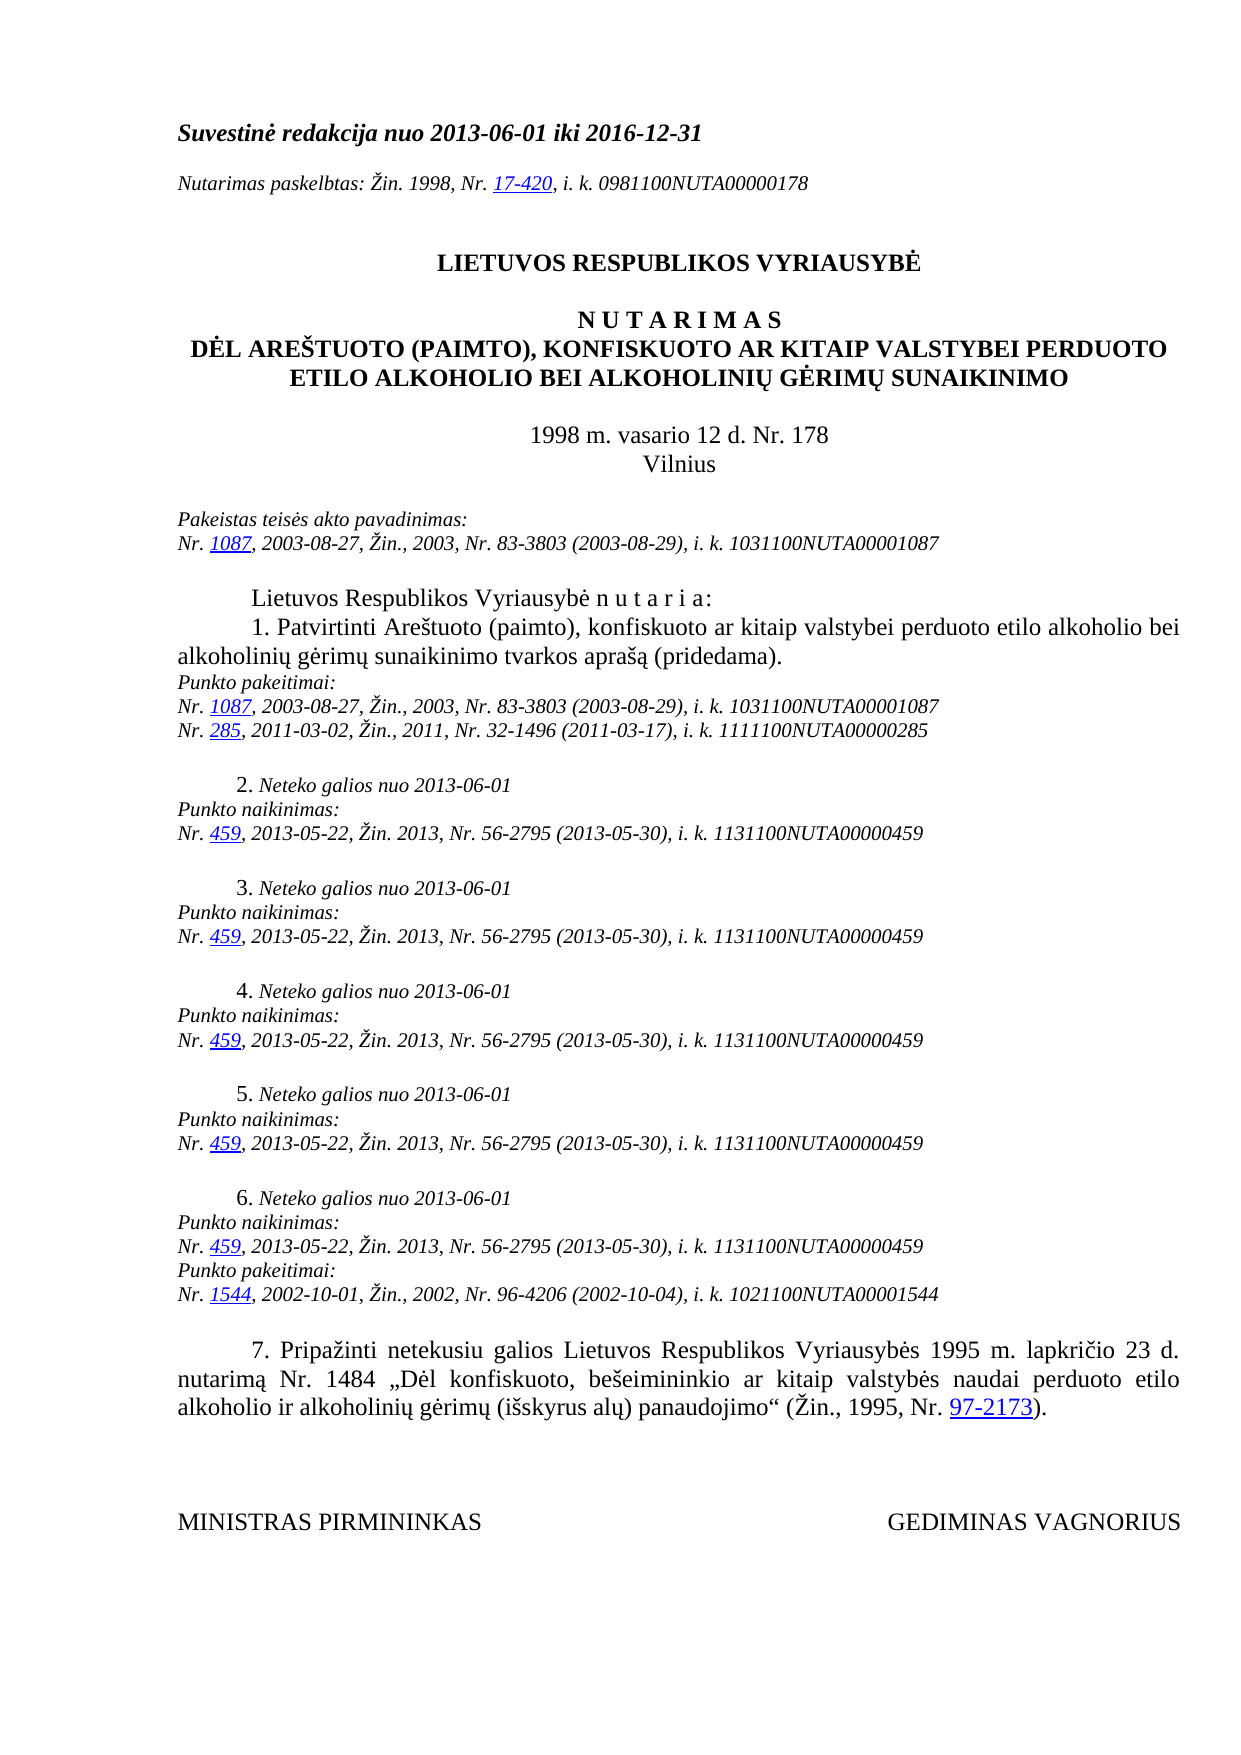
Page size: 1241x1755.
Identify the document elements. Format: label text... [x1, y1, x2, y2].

text Nr. 459, 2013-05-22, Žin. 2013, Nr. 56-2795 (2013-05-30), i. k. 1131100NUTA00000459 [177, 1027, 1181, 1052]
text Suvestinė redakcija nuo 2013-06-01 iki 2016-12-31 [177, 118, 1181, 147]
text 4. Neteko galios nuo 2013-06-01 [177, 977, 1181, 1003]
text Punkto pakeitimai: [177, 1258, 1181, 1282]
text Vilnius [177, 449, 1181, 478]
text Nutarimas paskelbtas: Žin. 1998, Nr. 17-420, i. k. 0981100NUTA00000178 [177, 171, 1181, 195]
text N U T A R I M A S [177, 305, 1181, 334]
text Punkto naikinimas: [177, 797, 1181, 821]
text 1998 m. vasario 12 d. Nr. 178 [177, 420, 1181, 449]
text 6. Neteko galios nuo 2013-06-01 [177, 1183, 1181, 1210]
text Lietuvos Respublikos Vyriausybė nutaria: [177, 583, 1181, 612]
text LIETUVOS RESPUBLIKOS VYRIAUSYBĖ [177, 248, 1181, 277]
text Nr. 1087, 2003-08-27, Žin., 2003, Nr. 83-3803 (2003-08-29), i. k. 1031100NUTA00001087 [177, 694, 1181, 718]
text Nr. 459, 2013-05-22, Žin. 2013, Nr. 56-2795 (2013-05-30), i. k. 1131100NUTA00000459 [177, 1131, 1181, 1155]
text 2. Neteko galios nuo 2013-06-01 [177, 771, 1181, 797]
text Punkto naikinimas: [177, 1107, 1181, 1131]
text Nr. 459, 2013-05-22, Žin. 2013, Nr. 56-2795 (2013-05-30), i. k. 1131100NUTA00000459 [177, 821, 1181, 845]
text Nr. 1544, 2002-10-01, Žin., 2002, Nr. 96-4206 (2002-10-04), i. k. 1021100NUTA00001544 [177, 1282, 1181, 1306]
text 1. Patvirtinti Areštuoto (paimto), konfiskuoto ar kitaip valstybei perduoto etilo alkoholio bei alkoholinių gėrimų sunaikinimo tvarkos aprašą (pridedama). [177, 612, 1181, 670]
text 5. Neteko galios nuo 2013-06-01 [177, 1080, 1181, 1107]
text Ministras Pirmininkas Gediminas Vagnorius [177, 1507, 1181, 1536]
text Nr. 1087, 2003-08-27, Žin., 2003, Nr. 83-3803 (2003-08-29), i. k. 1031100NUTA00001087 [177, 531, 1181, 555]
text Nr. 285, 2011-03-02, Žin., 2011, Nr. 32-1496 (2011-03-17), i. k. 1111100NUTA00000285 [177, 718, 1181, 742]
text 7. Pripažinti netekusiu galios Lietuvos Respublikos Vyriausybės 1995 m. lapkričio 23 d. nutarimą Nr. 1484 „Dėl konfiskuoto, bešeimininkio ar kitaip valstybės naudai perduoto etilo alkoholio ir alkoholinių gėrimų (išskyrus alų) panaudojimo“ (Žin., 1995, Nr. 97-2173). [177, 1335, 1181, 1421]
text DĖL AREŠTUOTO (PAIMTO), KONFISKUOTO AR KITAIP VALSTYBEI PERDUOTO ETILO ALKOHOLIO BEI ALKOHOLINIŲ GĖRIMŲ SUNAIKINIMO [177, 334, 1181, 392]
text Punkto naikinimas: [177, 1210, 1181, 1234]
text Punkto pakeitimai: [177, 670, 1181, 694]
text Nr. 459, 2013-05-22, Žin. 2013, Nr. 56-2795 (2013-05-30), i. k. 1131100NUTA00000459 [177, 924, 1181, 948]
text 3. Neteko galios nuo 2013-06-01 [177, 874, 1181, 900]
text Punkto naikinimas: [177, 900, 1181, 924]
text Pakeistas teisės akto pavadinimas: [177, 507, 1181, 531]
text Nr. 459, 2013-05-22, Žin. 2013, Nr. 56-2795 (2013-05-30), i. k. 1131100NUTA00000459 [177, 1234, 1181, 1258]
text Punkto naikinimas: [177, 1003, 1181, 1027]
